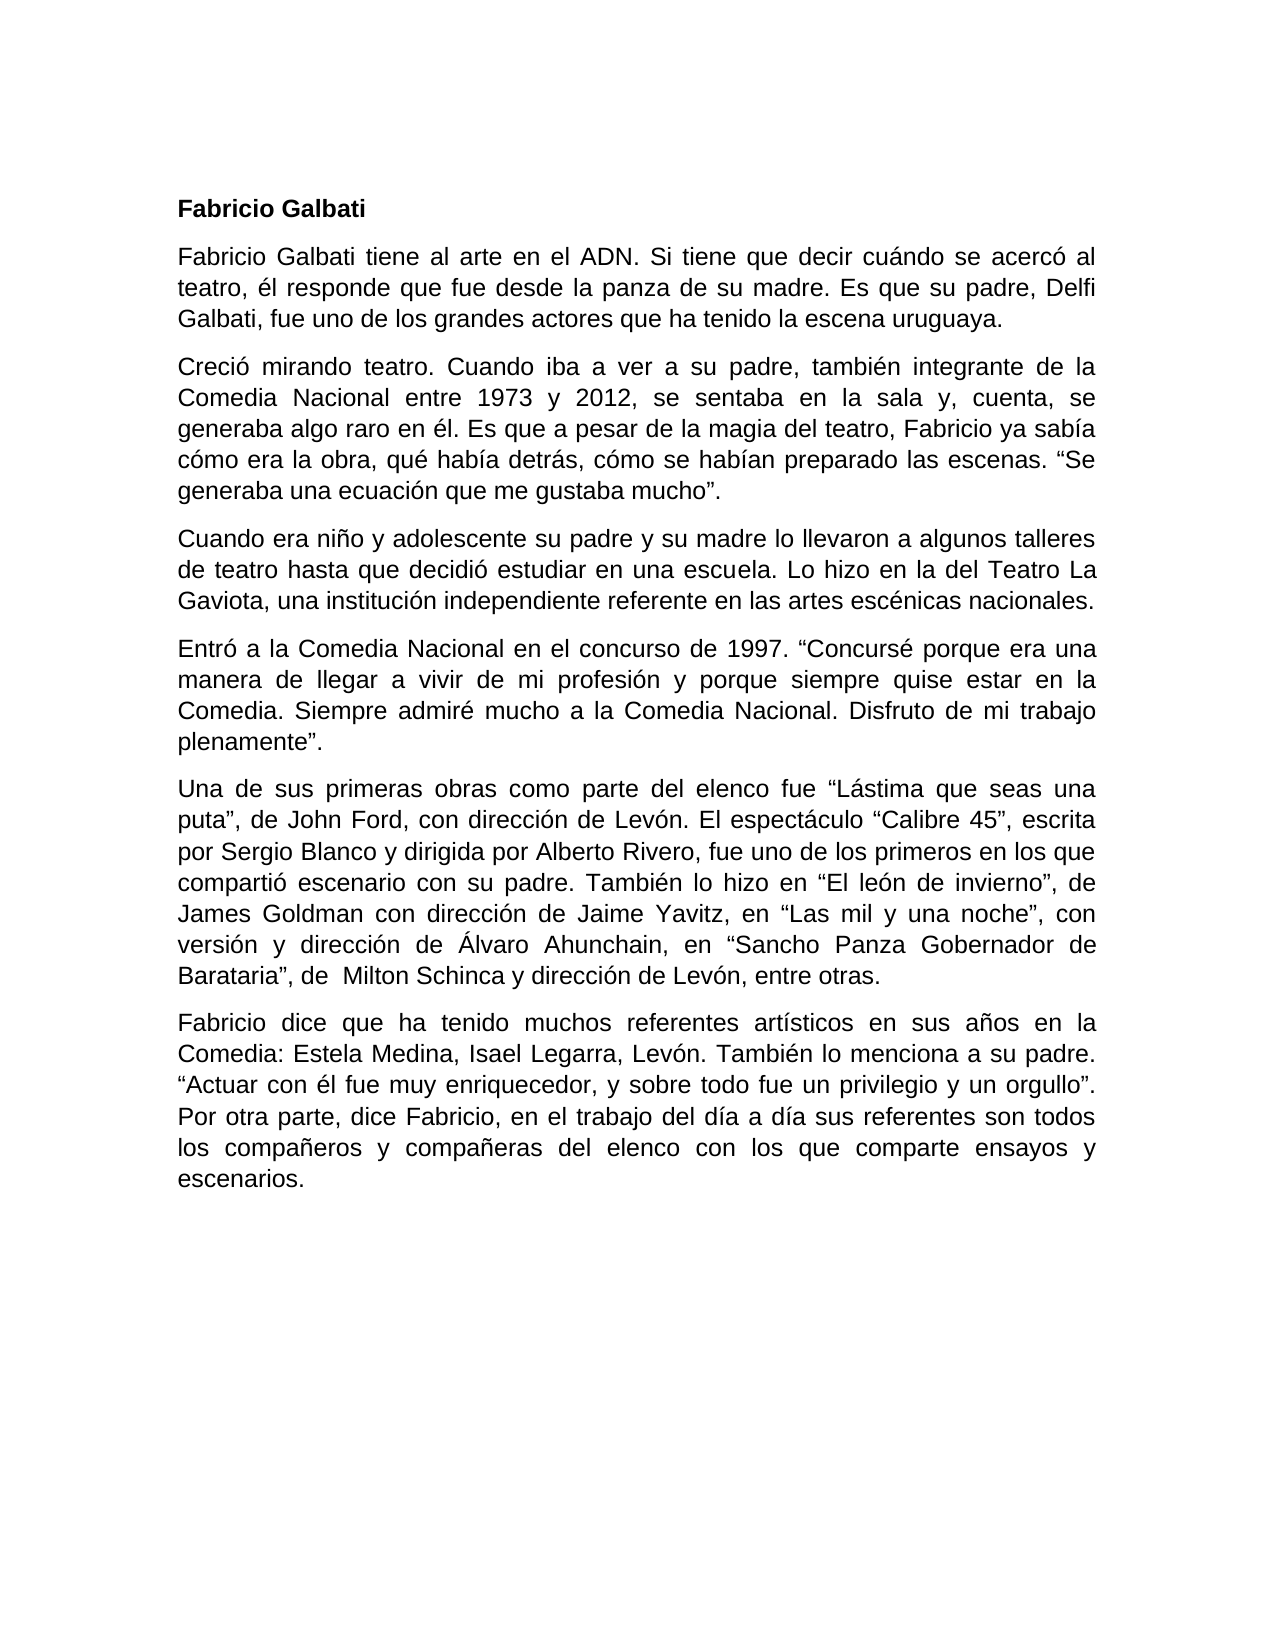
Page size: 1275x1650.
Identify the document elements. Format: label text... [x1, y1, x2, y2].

text Creció mirando teatro. Cuando iba a ver a su padre, también integrante de la Comedia Nacional entre 1973 y 2012, se sentaba en la sala y, cuenta, se generaba algo raro en él. Es que a pesar de la magia del teatro, Fabricio ya sabía cómo era la obra, qué había detrás, cómo se habían preparado las escenas. “Se generaba una ecuación que me gustaba mucho”. [177, 352, 1098, 505]
text Fabricio Galbati [177, 194, 1098, 223]
text Cuando era niño y adolescente su padre y su madre lo llevaron a algunos talleres de teatro hasta que decidió estudiar en una escuela. Lo hizo en la del Teatro La Gaviota, una institución independiente referente en las artes escénicas nacionales. [177, 524, 1098, 615]
text Fabricio Galbati tiene al arte en el ADN. Si tiene que decir cuándo se acercó al teatro, él responde que fue desde la panza de su madre. Es que su padre, Delfi Galbati, fue uno de los grandes actores que ha tenido la escena uruguaya. [177, 242, 1098, 333]
text Fabricio dice que ha tenido muchos referentes artísticos en sus años en la Comedia: Estela Medina, Isael Legarra, Levón. También lo menciona a su padre. “Actuar con él fue muy enriquecedor, y sobre todo fue un privilegio y un orgullo”. Por otra parte, dice Fabricio, en el trabajo del día a día sus referentes son todos los compañeros y compañeras del elenco con los que comparte ensayos y escenarios. [177, 1008, 1098, 1192]
text Entró a la Comedia Nacional en el concurso de 1997. “Concursé porque era una manera de llegar a vivir de mi profesión y porque siempre quise estar en la Comedia. Siempre admiré mucho a la Comedia Nacional. Disfruto de mi trabajo plenamente”. [177, 634, 1098, 756]
text Una de sus primeras obras como parte del elenco fue “Lástima que seas una puta”, de John Ford, con dirección de Levón. El espectáculo “Calibre 45”, escrita por Sergio Blanco y dirigida por Alberto Rivero, fue uno de los primeros en los que compartió escenario con su padre. También lo hizo en “El león de invierno”, de James Goldman con dirección de Jaime Yavitz, en “Las mil y una noche”, con versión y dirección de Álvaro Ahunchain, en “Sancho Panza Gobernador de Barataria”, de Milton Schinca y dirección de Levón, entre otras. [177, 774, 1098, 989]
